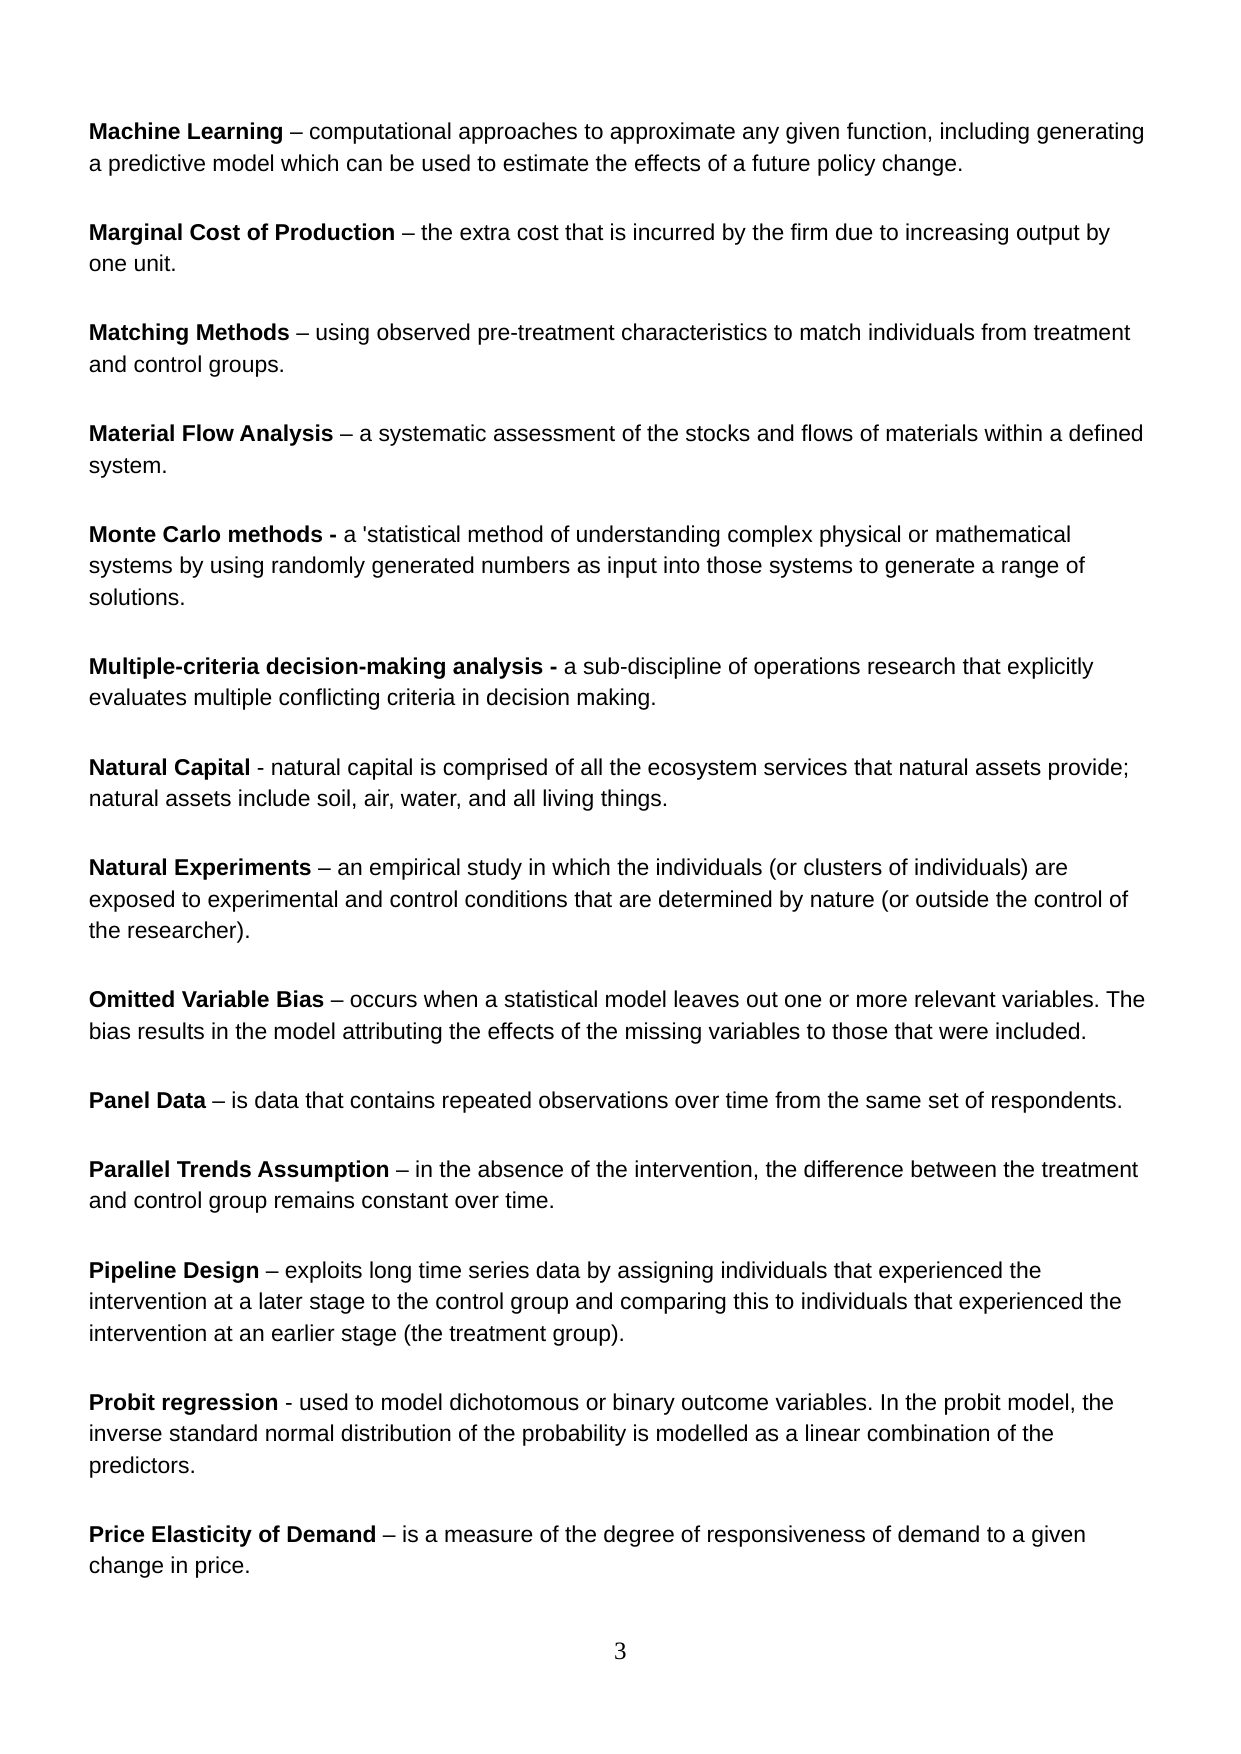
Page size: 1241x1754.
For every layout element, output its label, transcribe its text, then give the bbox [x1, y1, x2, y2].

text Parallel Trends Assumption – in the absence of the intervention, the difference between the treatment and control group remains constant over time. [89, 1156, 1152, 1214]
text Marginal Cost of Production – the extra cost that is incurred by the firm due to increasing output by one unit. [89, 219, 1152, 277]
text Multiple-criteria decision-making analysis - a sub-discipline of operations research that explicitly evaluates multiple conflicting criteria in decision making. [89, 653, 1152, 711]
text Pipeline Design – exploits long time series data by assigning individuals that experienced the intervention at a later stage to the control group and comparing this to individuals that experienced the intervention at an earlier stage (the treatment group). [89, 1257, 1152, 1346]
text Matching Methods – using observed pre-treatment characteristics to match individuals from treatment and control groups. [89, 319, 1152, 377]
text Machine Learning – computational approaches to approximate any given function, including generating a predictive model which can be used to estimate the effects of a future policy change. [89, 118, 1152, 176]
text Panel Data – is data that contains repeated observations over time from the same set of respondents. [89, 1087, 1152, 1113]
text Price Elasticity of Demand – is a measure of the degree of responsiveness of demand to a given change in price. [89, 1521, 1152, 1579]
text Probit regression - used to model dichotomous or binary outcome variables. In the probit model, the inverse standard normal distribution of the probability is modelled as a linear combination of the predictors. [89, 1389, 1152, 1478]
text Omitted Variable Bias – occurs when a statistical model leaves out one or more relevant variables. The bias results in the model attributing the effects of the missing variables to those that were included. [89, 986, 1152, 1044]
text Natural Capital - natural capital is comprised of all the ecosystem services that natural assets provide; natural assets include soil, air, water, and all living things. [89, 753, 1152, 811]
text Material Flow Analysis – a systematic assessment of the stocks and flows of materials within a defined system. [89, 420, 1152, 478]
text Monte Carlo methods - a 'statistical method of understanding complex physical or mathematical systems by using randomly generated numbers as input into those systems to generate a range of solutions. [89, 521, 1152, 610]
text Natural Experiments – an empirical study in which the individuals (or clusters of individuals) are exposed to experimental and control conditions that are determined by nature (or outside the control of the researcher). [89, 854, 1152, 943]
